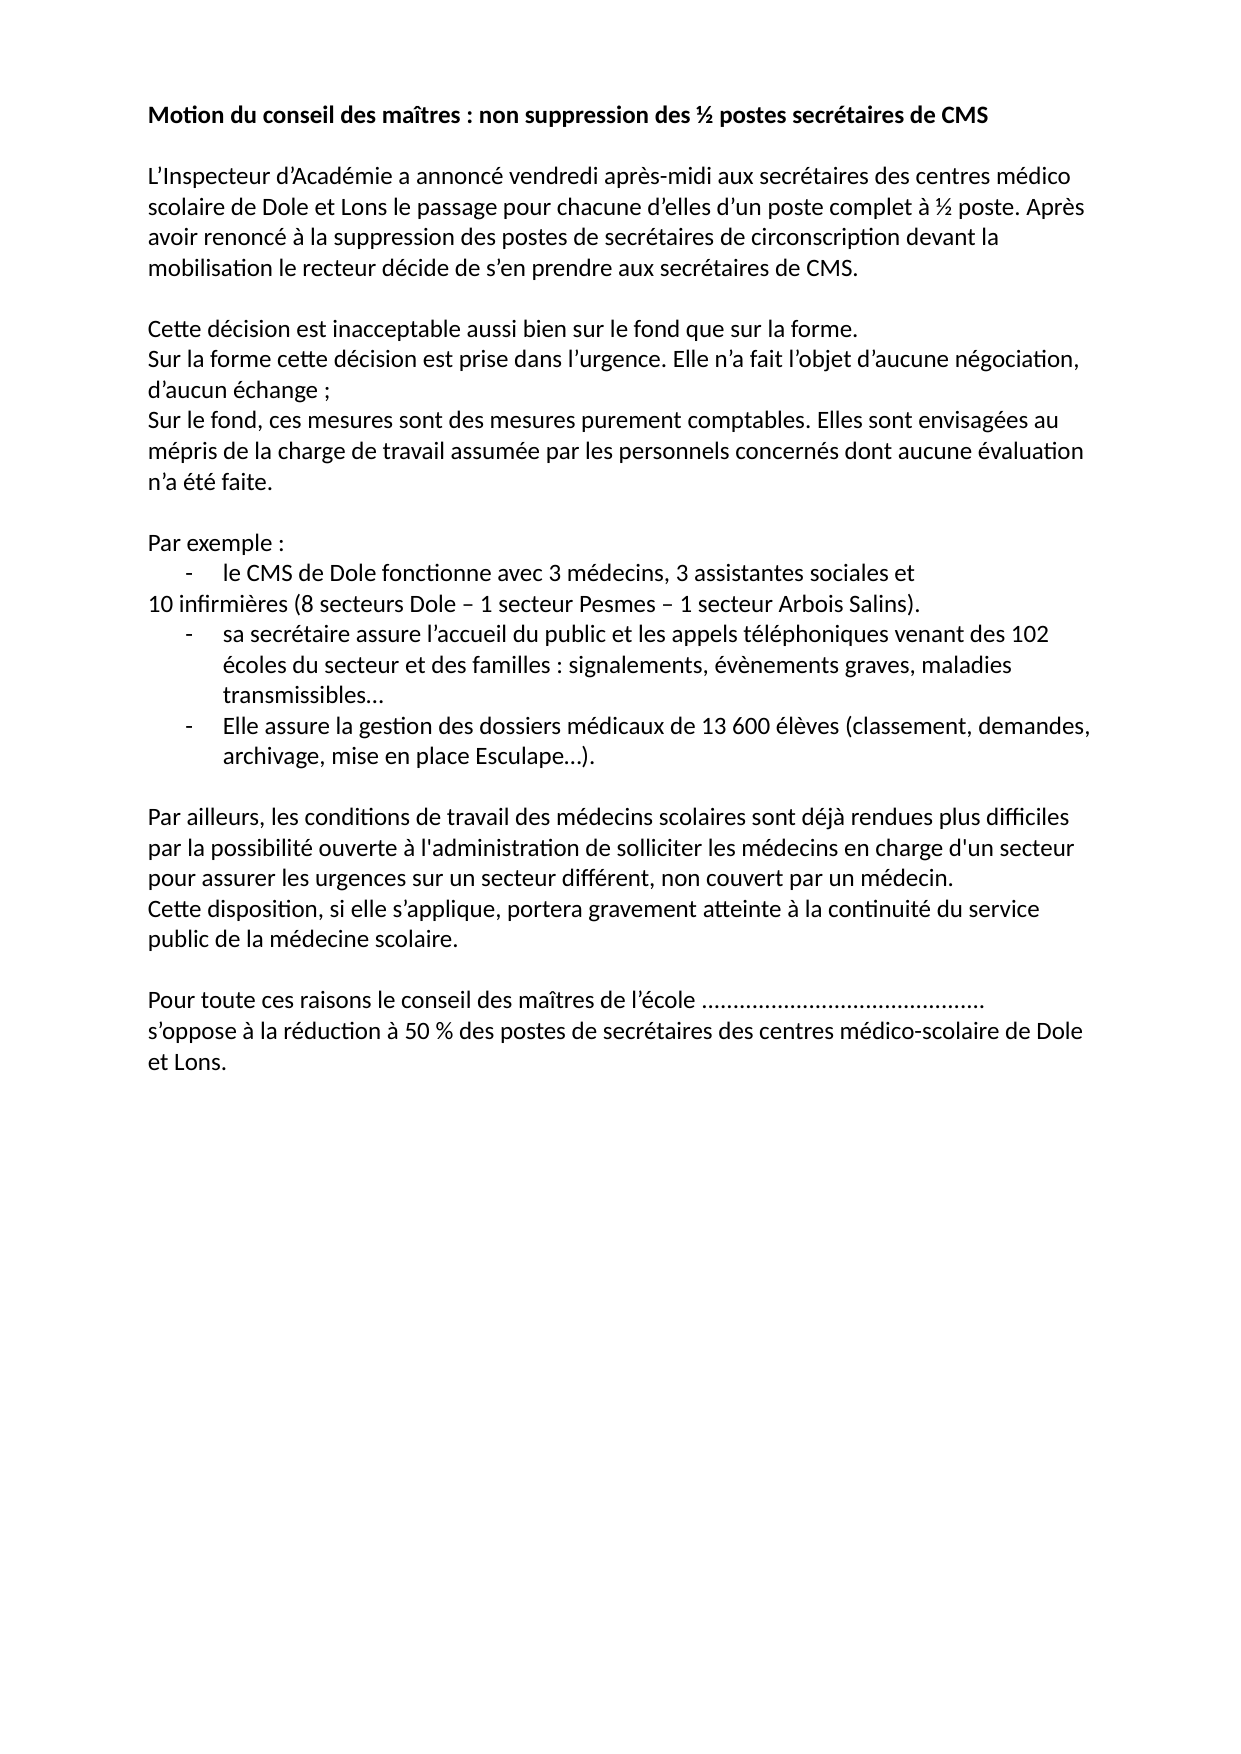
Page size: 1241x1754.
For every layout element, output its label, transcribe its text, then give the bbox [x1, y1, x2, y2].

text Sur la forme cette décision est prise dans l’urgence. Elle n’a fait l’objet d’aucune négociation, d’aucun échange ; [148, 344, 1093, 405]
list le CMS de Dole fonctionne avec 3 médecins, 3 assistantes sociales et [185, 557, 1093, 588]
text Pour toute ces raisons le conseil des maîtres de l’école ............................................. [148, 984, 1093, 1015]
text Cette décision est inacceptable aussi bien sur le fond que sur la forme. [148, 313, 1093, 344]
text Par exemple : [148, 527, 1093, 557]
text Par ailleurs, les conditions de travail des médecins scolaires sont déjà rendues plus difficiles par la possibilité ouverte à l'administration de solliciter les médecins en charge d'un secteur pour assurer les urgences sur un secteur différent, non couvert par un médecin. [148, 801, 1093, 893]
text 10 infirmières (8 secteurs Dole – 1 secteur Pesmes – 1 secteur Arbois Salins). [148, 588, 1093, 618]
text Motion du conseil des maîtres : non suppression des ½ postes secrétaires de CMS [148, 99, 1093, 130]
text s’oppose à la réduction à 50 % des postes de secrétaires des centres médico-scolaire de Dole et Lons. [148, 1015, 1093, 1076]
list sa secrétaire assure l’accueil du public et les appels téléphoniques venant des 102 écoles du secteur et des familles : signalements, évènements graves, maladies transmissibles… [185, 618, 1093, 710]
list Elle assure la gestion des dossiers médicaux de 13 600 élèves (classement, demandes, archivage, mise en place Esculape…). [185, 710, 1093, 771]
text L’Inspecteur d’Académie a annoncé vendredi après-midi aux secrétaires des centres médico scolaire de Dole et Lons le passage pour chacune d’elles d’un poste complet à ½ poste. Après avoir renoncé à la suppression des postes de secrétaires de circonscription devant la mobilisation le recteur décide de s’en prendre aux secrétaires de CMS. [148, 161, 1093, 283]
text Sur le fond, ces mesures sont des mesures purement comptables. Elles sont envisagées au mépris de la charge de travail assumée par les personnels concernés dont aucune évaluation n’a été faite. [148, 405, 1093, 496]
text Cette disposition, si elle s’applique, portera gravement atteinte à la continuité du service public de la médecine scolaire. [148, 893, 1093, 954]
